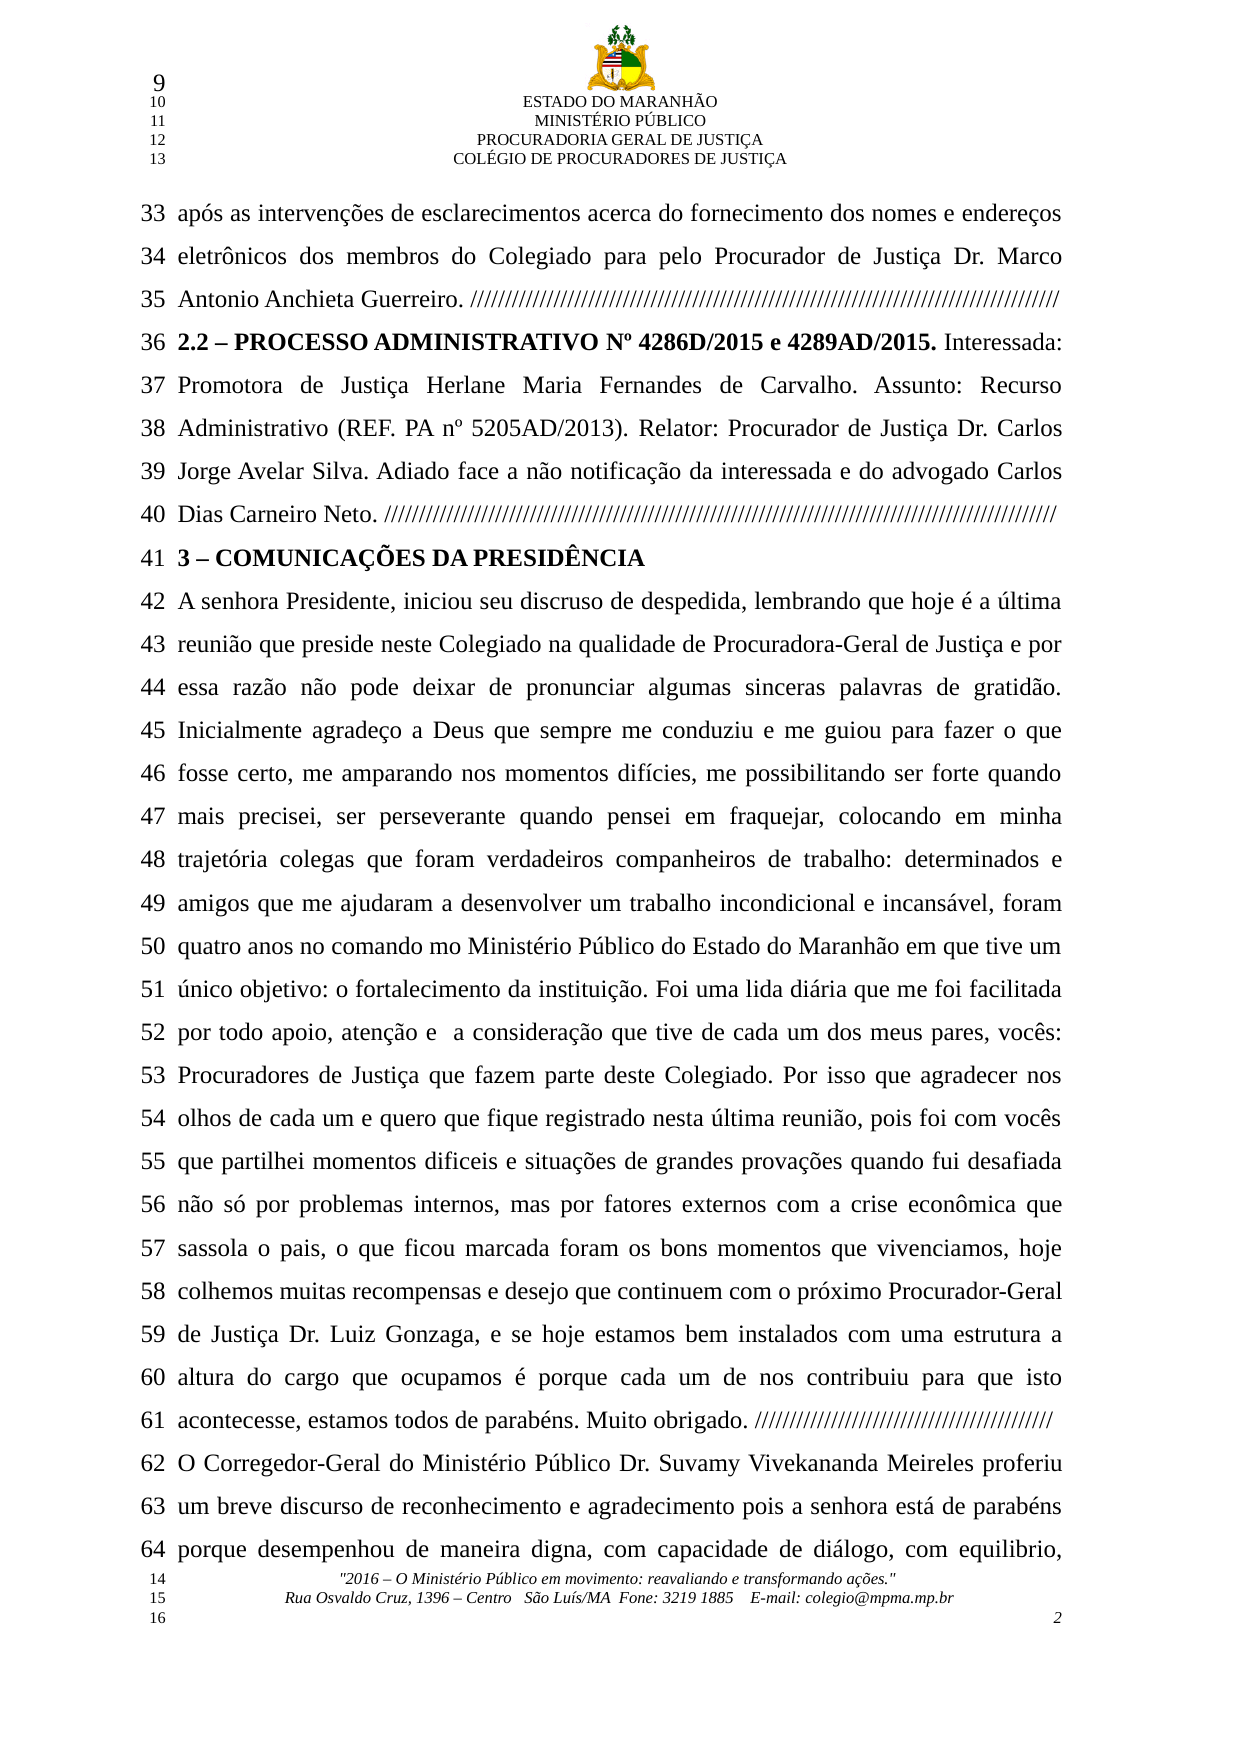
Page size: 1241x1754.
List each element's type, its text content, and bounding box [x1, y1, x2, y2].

text A senhora Presidente, iniciou seu discruso de despedida, lembrando que hoje é a última reunião que preside neste Colegiado na qualidade de Procuradora-Geral de Justiça e por essa razão não pode deixar de pronunciar algumas sinceras palavras de gratidão. Inicialmente agradeço a Deus que sempre me conduziu e me guiou para fazer o que fosse certo, me amparando nos momentos difícies, me possibilitando ser forte quando mais precisei, ser perseverante quando pensei em fraquejar, colocando em minha trajetória colegas que foram verdadeiros companheiros de trabalho: determinados e amigos que me ajudaram a desenvolver um trabalho incondicional e incansável, foram quatro anos no comando mo Ministério Público do Estado do Maranhão em que tive um único objetivo: o fortalecimento da instituição. Foi uma lida diária que me foi facilitada por todo apoio, atenção e a consideração que tive de cada um dos meus pares, vocês: Procuradores de Justiça que fazem parte deste Colegiado. Por isso que agradecer nos olhos de cada um e quero que fique registrado nesta última reunião, pois foi com vocês que partilhei momentos dificeis e situações de grandes provações quando fui desafiada não só por problemas internos, mas por fatores externos com a crise econômica que sassola o pais, o que ficou marcada foram os bons momentos que vivenciamos, hoje colhemos muitas recompensas e desejo que continuem com o próximo Procurador-Geral de Justiça Dr. Luiz Gonzaga, e se hoje estamos bem instalados com uma estrutura a altura do cargo que ocupamos é porque cada um de nos contribuiu para que isto acontecesse, estamos todos de parabéns. Muito obrigado. /////////////////////////////////////////// [177, 586, 1063, 1434]
text O Corregedor-Geral do Ministério Público Dr. Suvamy Vivekananda Meireles proferiu um breve discurso de reconhecimento e agradecimento pois a senhora está de parabéns porque desempenhou de maneira digna, com capacidade de diálogo, com equilibrio, [177, 1448, 1063, 1563]
text 3 – COMUNICAÇÕES DA PRESIDÊNCIA [177, 543, 1063, 571]
text 2.2 – PROCESSO ADMINISTRATIVO Nº 4286D/2015 e 4289AD/2015. Interessada: Promotora de Justiça Herlane Maria Fernandes de Carvalho. Assunto: Recurso Administrativo (REF. PA nº 5205AD/2013). Relator: Procurador de Justiça Dr. Carlos Jorge Avelar Silva. Adiado face a não notificação da interessada e do advogado Carlos Dias Carneiro Neto. ///////////////////////////////////////////////////////////////////////////////////////////////// [177, 327, 1063, 528]
text após as intervenções de esclarecimentos acerca do fornecimento dos nomes e endereços eletrônicos dos membros do Colegiado para pelo Procurador de Justiça Dr. Marco Antonio Anchieta Guerreiro. ///////////////////////////////////////////////////////////////////////////////////// [177, 198, 1063, 313]
